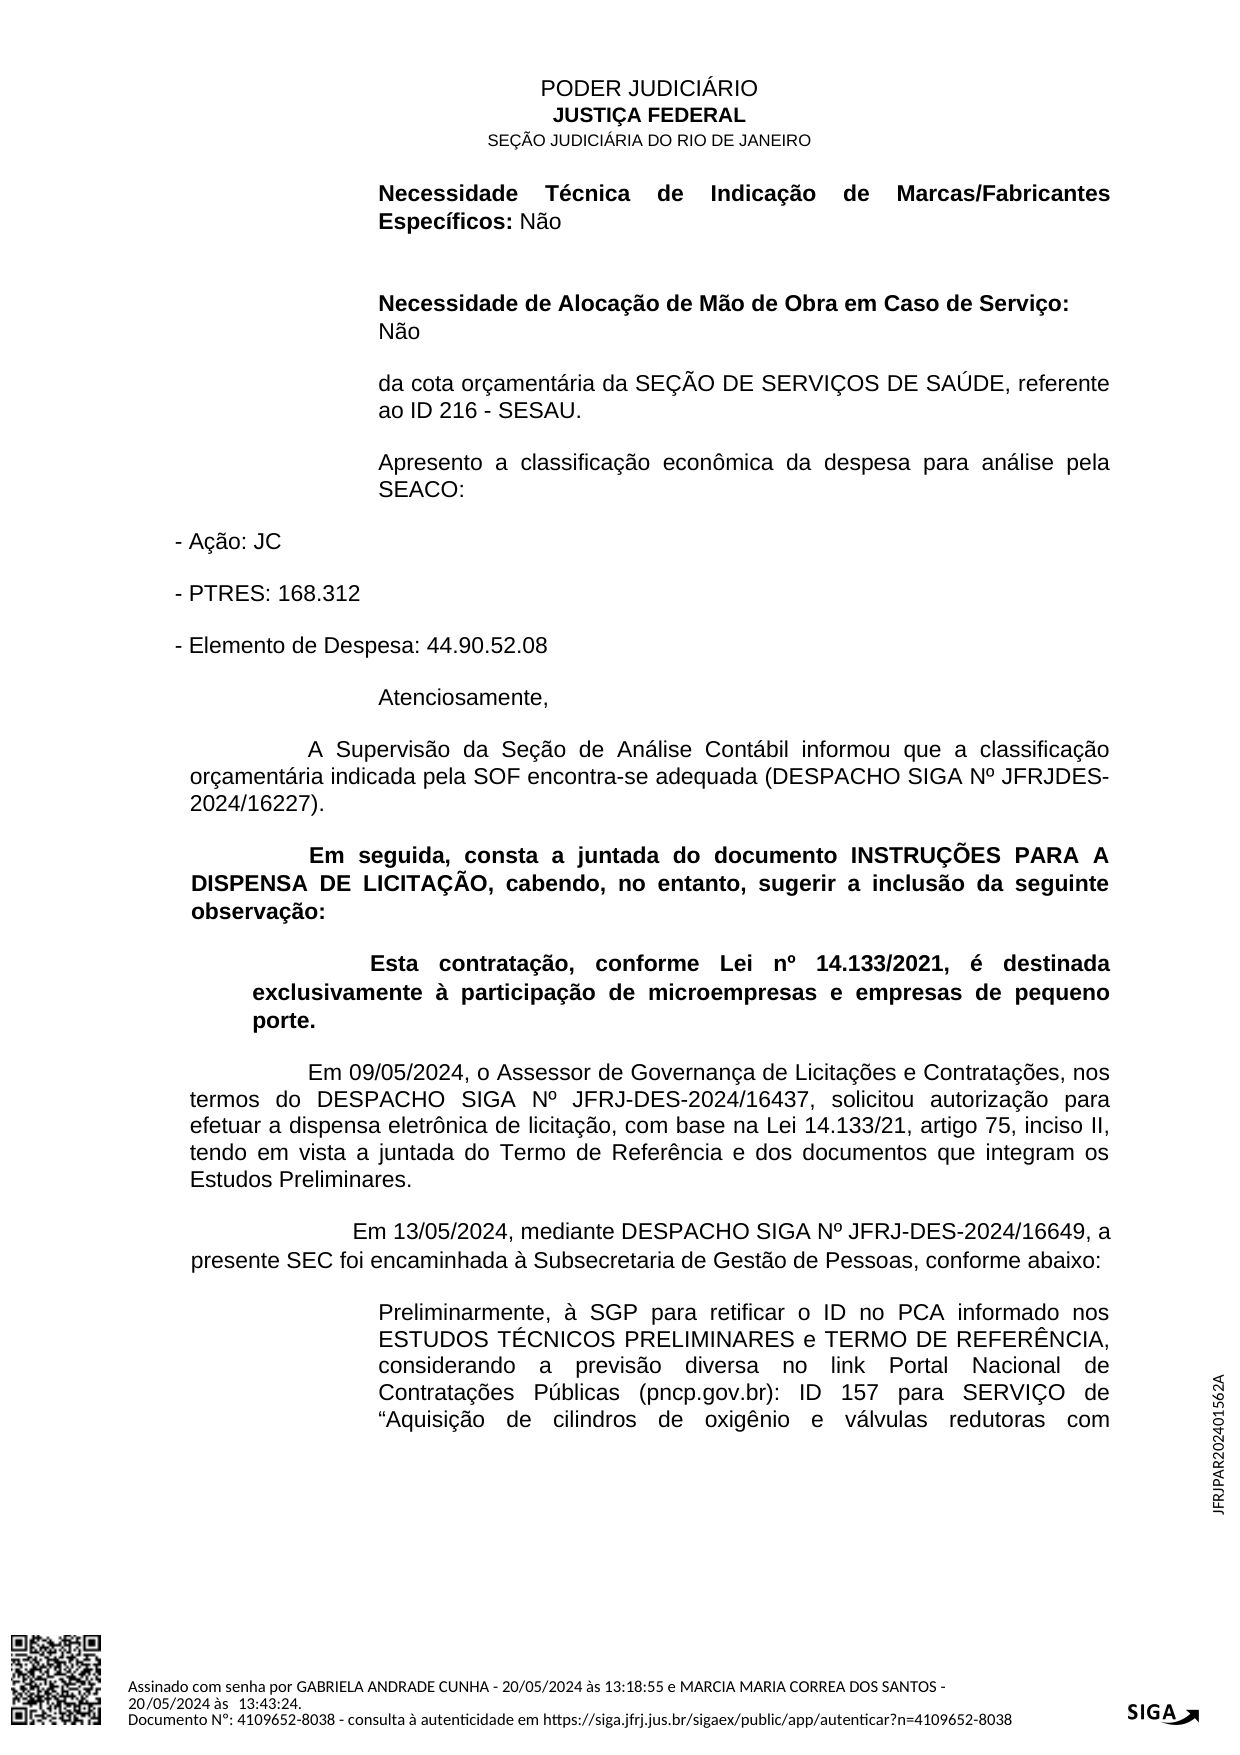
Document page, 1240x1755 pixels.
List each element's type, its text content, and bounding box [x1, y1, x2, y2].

text Em 09/05/2024, o Assessor de Governança de Licitações e Contratações, nos termos do DESPACHO SIGA Nº JFRJ-DES-2024/16437, solicitou autorização para efetuar a dispensa eletrônica de licitação, com base na Lei 14.133/21, artigo 75, inciso II, tendo em vista a juntada do Termo de Referência e dos documentos que integram os Estudos Preliminares. [189, 1059, 1111, 1193]
text Esta contratação, conforme Lei nº 14.133/2021, é destinada exclusivamente à participação de microempresas e empresas de pequeno porte. [252, 950, 1111, 1033]
list Elemento de Despesa: 44.90.52.08 [174, 632, 1111, 658]
text presente SEC foi encaminhada à Subsecretaria de Gestão de Pessoas, conforme abaixo: [191, 1247, 1111, 1273]
subtitle Necessidade Técnica de Indicação de Marcas/Fabricantes Específicos: Não [378, 180, 1111, 234]
text Necessidade de Alocação de Mão de Obra em Caso de Serviço: [378, 289, 1111, 316]
text Preliminarmente, à SGP para retificar o ID no PCA informado nos ESTUDOS TÉCNICOS PRELIMINARES e TERMO DE REFERÊNCIA, considerando a previsão diversa no link Portal Nacional de Contratações Públicas (pncp.gov.br): ID 157 para SERVIÇO de “Aquisição de cilindros de oxigênio e válvulas redutoras com [378, 1299, 1111, 1432]
text Apresento a classificação econômica da despesa para análise pela SEACO: [378, 449, 1111, 502]
text Não [378, 318, 1111, 344]
text Em seguida, consta a juntada do documento INSTRUÇÕES PARA A DISPENSA DE LICITAÇÃO, cabendo, no entanto, sugerir a inclusão da seguinte observação: [191, 842, 1111, 924]
text Atenciosamente, [378, 684, 1111, 710]
list PTRES: 168.312 [174, 580, 1111, 606]
list Ação: JC [174, 528, 1111, 554]
text Em 13/05/2024, mediante DESPACHO SIGA Nº JFRJ-DES-2024/16649, a [189, 1218, 1111, 1245]
text da cota orçamentária da SEÇÃO DE SERVIÇOS DE SAÚDE, referente ao ID 216 - SESAU. [378, 370, 1111, 423]
text A Supervisão da Seção de Análise Contábil informou que a classificação orçamentária indicada pela SOF encontra-se adequada (DESPACHO SIGA Nº JFRJDES-2024/16227). [189, 736, 1111, 816]
